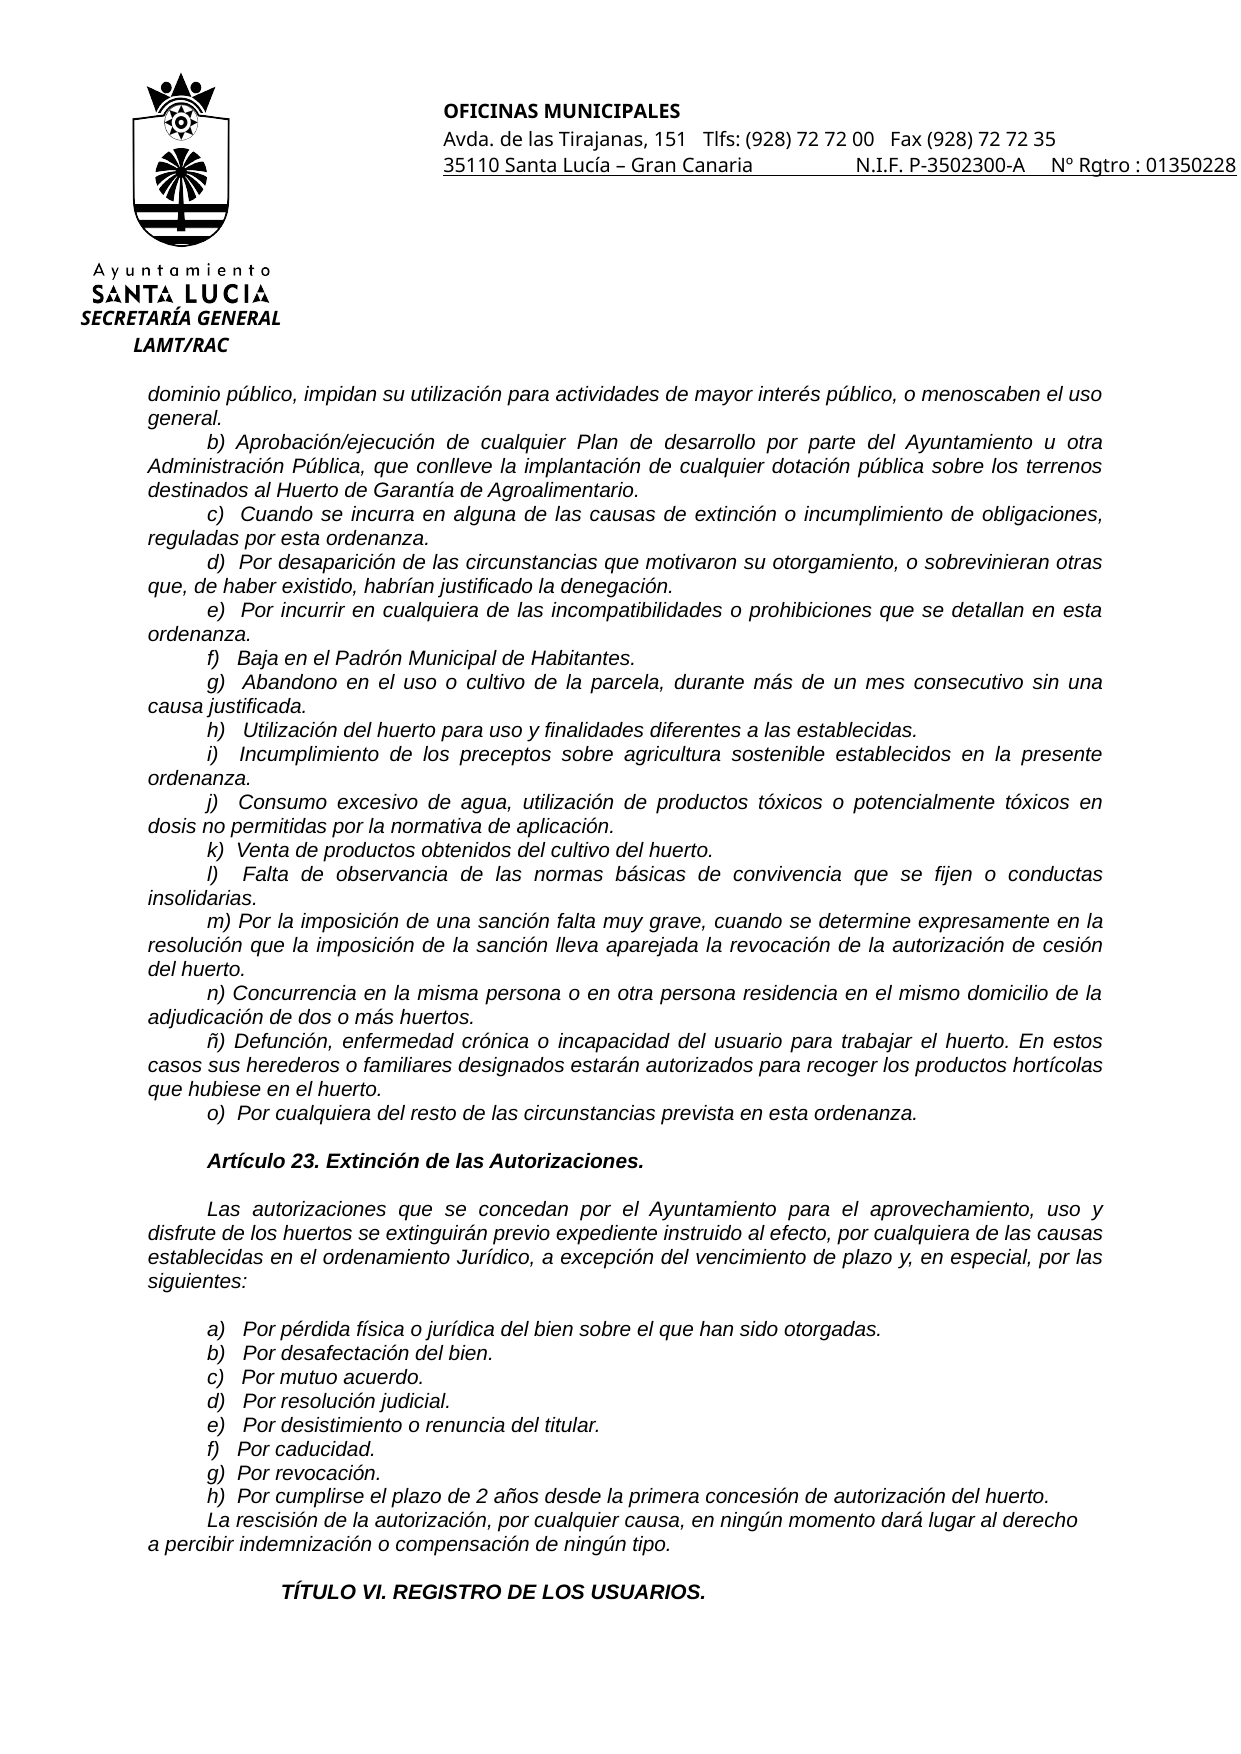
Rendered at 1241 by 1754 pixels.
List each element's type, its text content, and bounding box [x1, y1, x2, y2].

text g) Abandono en el uso o cultivo de la parcela, durante más de un mes consecutivo sin una causa justificada. [148, 670, 1104, 718]
text f) Baja en el Padrón Municipal de Habitantes. [148, 646, 1104, 670]
text e) Por desistimiento o renuncia del titular. [148, 1412, 1104, 1436]
text c) Por mutuo acuerdo. [148, 1364, 1104, 1388]
text h) Utilización del huerto para uso y finalidades diferentes a las establecidas. [148, 718, 1104, 742]
text Artículo 23. Extinción de las Autorizaciones. [148, 1149, 1104, 1173]
text dominio público, impidan su utilización para actividades de mayor interés público, o menoscaben el uso general. [148, 382, 1104, 430]
text d) Por resolución judicial. [148, 1388, 1104, 1412]
text g) Por revocación. [148, 1460, 1104, 1484]
text TÍTULO VI. REGISTRO DE LOS USUARIOS. [221, 1580, 1104, 1604]
text i) Incumplimiento de los preceptos sobre agricultura sostenible establecidos en la presente ordenanza. [148, 742, 1104, 789]
text d) Por desaparición de las circunstancias que motivaron su otorgamiento, o sobrevinieran otras que, de haber existido, habrían justificado la denegación. [148, 550, 1104, 598]
text ñ) Defunción, enfermedad crónica o incapacidad del usuario para trabajar el huerto. En estos casos sus herederos o familiares designados estarán autorizados para recoger los productos hortícolas que hubiese en el huerto. [148, 1029, 1104, 1101]
text b) Por desafectación del bien. [148, 1341, 1104, 1364]
text e) Por incurrir en cualquiera de las incompatibilidades o prohibiciones que se detallan en esta ordenanza. [148, 598, 1104, 646]
text c) Cuando se incurra en alguna de las causas de extinción o incumplimiento de obligaciones, reguladas por esta ordenanza. [148, 502, 1104, 550]
text m) Por la imposición de una sanción falta muy grave, cuando se determine expresamente en la resolución que la imposición de la sanción lleva aparejada la revocación de la autorización de cesión del huerto. [148, 909, 1104, 981]
text b) Aprobación/ejecución de cualquier Plan de desarrollo por parte del Ayuntamiento u otra Administración Pública, que conlleve la implantación de cualquier dotación pública sobre los terrenos destinados al Huerto de Garantía de Agroalimentario. [148, 430, 1104, 502]
text o) Por cualquiera del resto de las circunstancias prevista en esta ordenanza. [148, 1101, 1104, 1125]
text Las autorizaciones que se concedan por el Ayuntamiento para el aprovechamiento, uso y disfrute de los huertos se extinguirán previo expediente instruido al efecto, por cualquiera de las causas establecidas en el ordenamiento Jurídico, a excepción del vencimiento de plazo y, en especial, por las siguientes: [148, 1197, 1104, 1293]
text La rescisión de la autorización, por cualquier causa, en ningún momento dará lugar al derecho a percibir indemnización o compensación de ningún tipo. [148, 1508, 1092, 1556]
text n) Concurrencia en la misma persona o en otra persona residencia en el mismo domicilio de la adjudicación de dos o más huertos. [148, 981, 1104, 1029]
text l) Falta de observancia de las normas básicas de convivencia que se fijen o conductas insolidarias. [148, 861, 1104, 909]
text j) Consumo excesivo de agua, utilización de productos tóxicos o potencialmente tóxicos en dosis no permitidas por la normativa de aplicación. [148, 789, 1104, 837]
text f) Por caducidad. [148, 1436, 1104, 1460]
text k) Venta de productos obtenidos del cultivo del huerto. [148, 837, 1104, 861]
text h) Por cumplirse el plazo de 2 años desde la primera concesión de autorización del huerto. [148, 1484, 1104, 1508]
text a) Por pérdida física o jurídica del bien sobre el que han sido otorgadas. [148, 1317, 1104, 1341]
